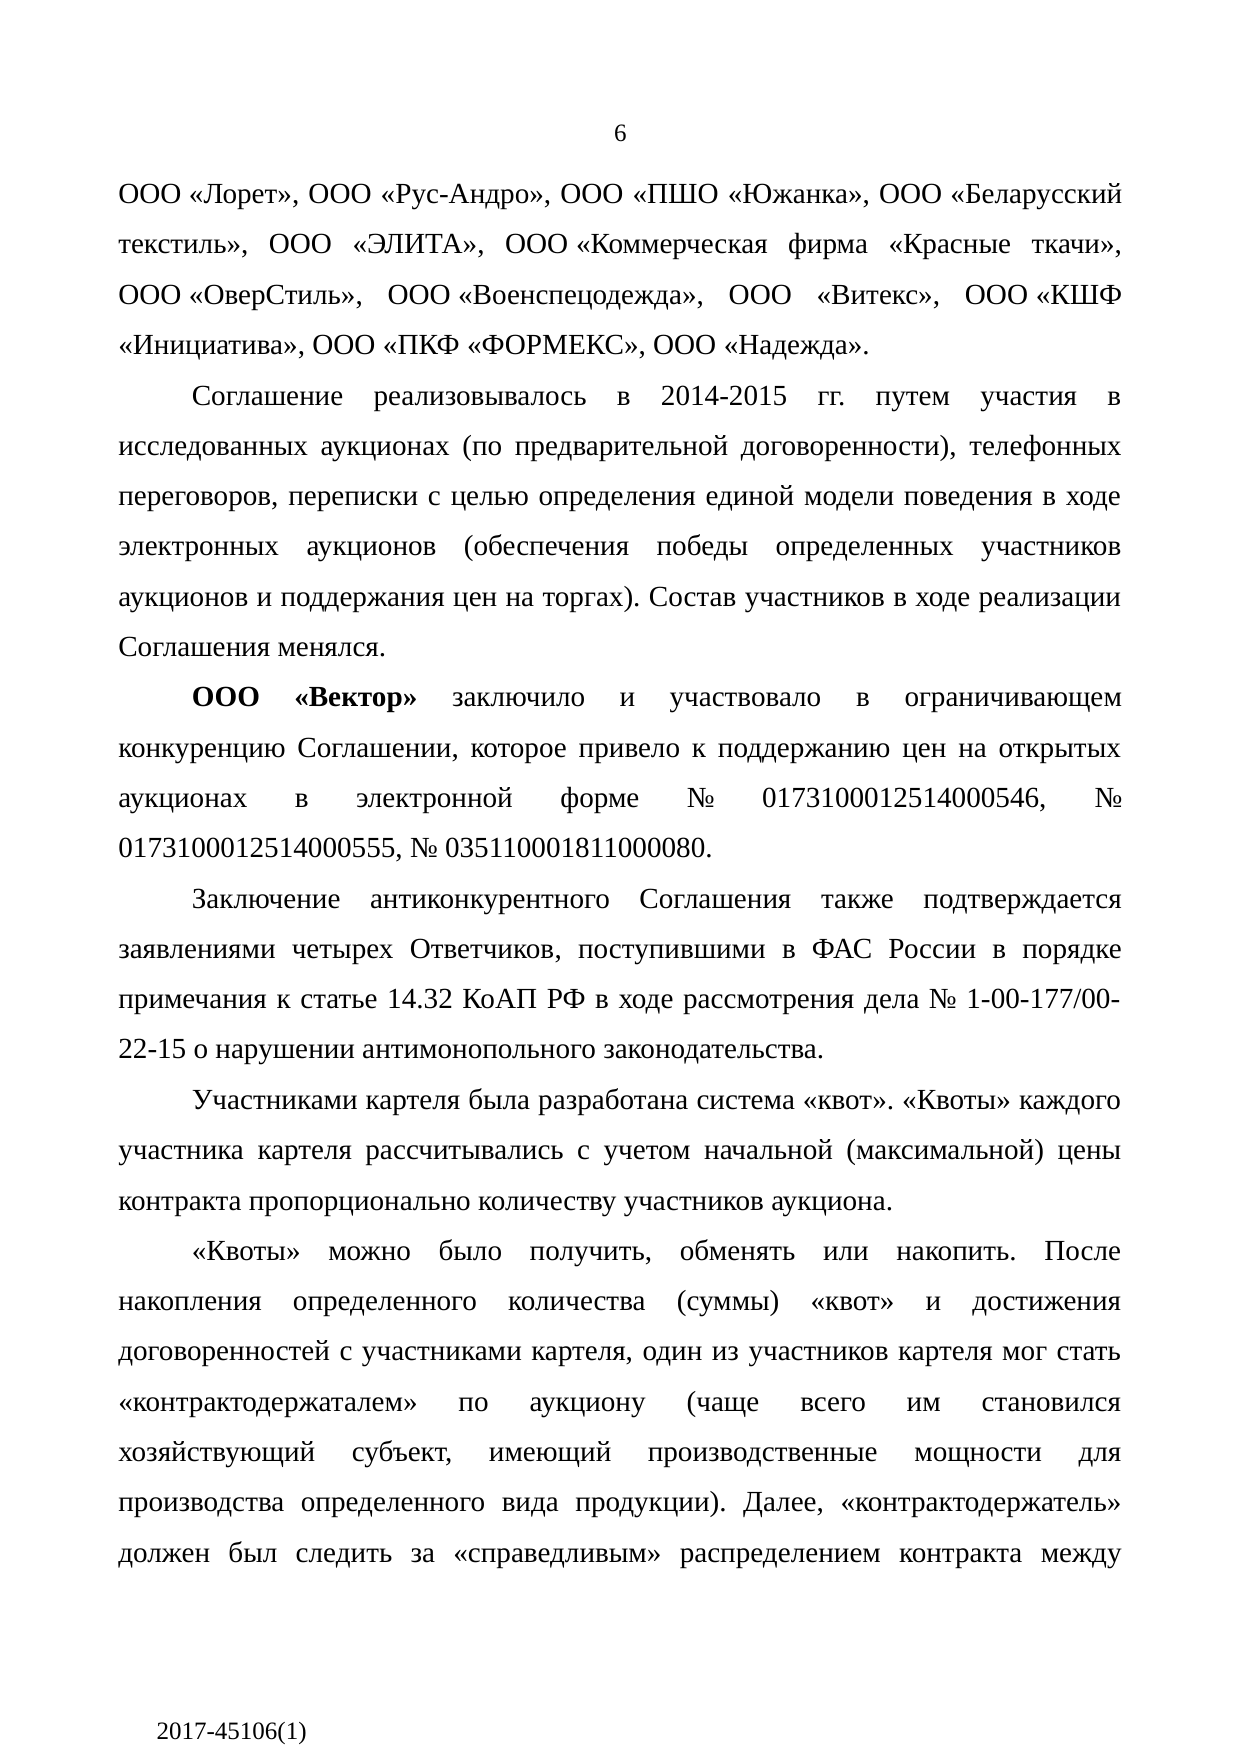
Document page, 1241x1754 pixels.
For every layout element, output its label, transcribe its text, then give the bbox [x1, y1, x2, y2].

text ООО «Лорет», ООО «Рус-Андро», ООО «ПШО «Южанка», ООО «Беларусский текстиль», ООО «ЭЛИТА», ООО «Коммерческая фирма «Красные ткачи», ООО «ОверСтиль», ООО «Военспецодежда», ООО «Витекс», ООО «КШФ «Инициатива», ООО «ПКФ «ФОРМЕКС», ООО «Надежда». [118, 176, 1122, 361]
text «Квоты» можно было получить, обменять или накопить. После накопления определенного количества (суммы) «квот» и достижения договоренностей с участниками картеля, один из участников картеля мог стать «контрактодержаталем» по аукциону (чаще всего им становился хозяйствующий субъект, имеющий производственные мощности для производства определенного вида продукции). Далее, «контрактодержатель» должен был следить за «справедливым» распределением контракта между [118, 1233, 1122, 1568]
text ООО «Вектор» заключило и участвовало в ограничивающем конкуренцию Соглашении, которое привело к поддержанию цен на открытых аукционах в электронной форме № 0173100012514000546, № 0173100012514000555, № 035110001811000080. [118, 679, 1122, 864]
text Заключение антиконкурентного Соглашения также подтверждается заявлениями четырех Ответчиков, поступившими в ФАС России в порядке примечания к статье 14.32 КоАП РФ в ходе рассмотрения дела № 1-00-177/00-22-15 о нарушении антимонопольного законодательства. [118, 881, 1122, 1065]
text Соглашение реализовывалось в 2014-2015 гг. путем участия в исследованных аукционах (по предварительной договоренности), телефонных переговоров, переписки с целью определения единой модели поведения в ходе электронных аукционов (обеспечения победы определенных участников аукционов и поддержания цен на торгах). Состав участников в ходе реализации Соглашения менялся. [118, 378, 1122, 663]
text Участниками картеля была разработана система «квот». «Квоты» каждого участника картеля рассчитывались с учетом начальной (максимальной) цены контракта пропорционально количеству участников аукциона. [118, 1082, 1122, 1216]
